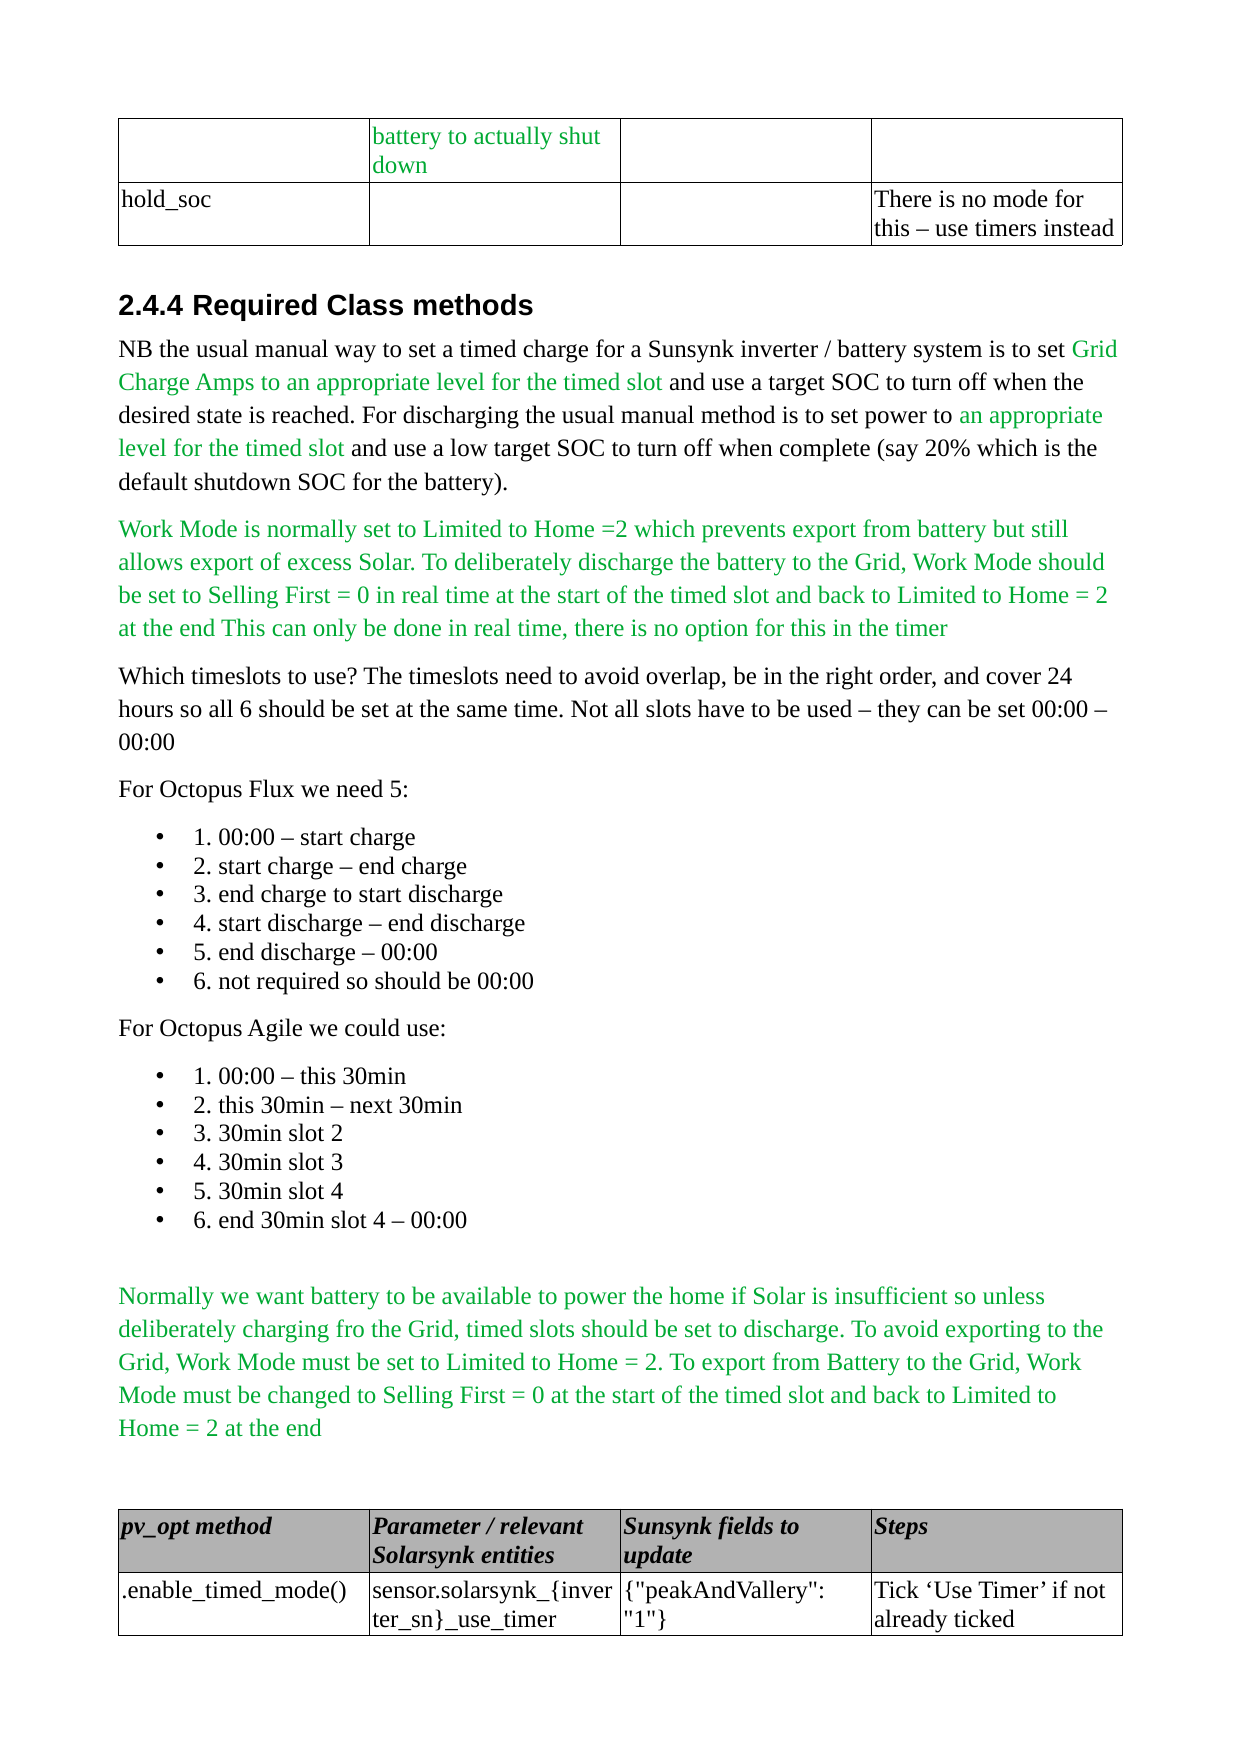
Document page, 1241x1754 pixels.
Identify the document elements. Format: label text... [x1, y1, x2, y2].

table_cell sensor.solarsynk_{inverter_sn}_use_timer [370, 1573, 620, 1635]
text NB the usual manual way to set a timed charge for a Sunsynk inverter / battery system is to set Grid Charge Amps to an appropriate level for the timed slot and use a target SOC to turn off when the desired state is reached. For discharging the usual manual method is to set power to an appropriate level for the timed slot and use a low target SOC to turn off when complete (say 20% which is the default shutdown SOC for the battery). [118, 334, 1122, 495]
table_cell [621, 183, 871, 245]
list 2. this 30min – next 30min [156, 1090, 1122, 1118]
list 6. end 30min slot 4 – 00:00 [156, 1205, 1122, 1233]
text Normally we want battery to be available to power the home if Solar is insufficient so unless deliberately charging fro the Grid, timed slots should be set to discharge. To avoid exporting to the Grid, Work Mode must be set to Limited to Home = 2. To export from Battery to the Grid, Work Mode must be changed to Selling First = 0 at the start of the timed slot and back to Limited to Home = 2 at the end [118, 1281, 1122, 1442]
table_header Sunsynk fields to update [621, 1510, 871, 1572]
table_cell There is no mode for this – use timers instead [872, 183, 1122, 245]
list 4. start discharge – end discharge [156, 908, 1122, 937]
table_cell .enable_timed_mode() [119, 1573, 369, 1635]
list 1. 00:00 – start charge [156, 822, 1122, 851]
list 1. 00:00 – this 30min [156, 1061, 1122, 1090]
list 3. 30min slot 2 [156, 1118, 1122, 1147]
list 2. start charge – end charge [156, 851, 1122, 879]
table_header Steps [872, 1510, 1122, 1572]
table_header pv_opt method [119, 1510, 369, 1572]
table_cell hold_soc [119, 183, 369, 245]
table_cell [872, 119, 1122, 182]
table_cell [370, 183, 620, 245]
text Which timeslots to use? The timeslots need to avoid overlap, be in the right order, and cover 24 hours so all 6 should be set at the same time. Not all slots have to be used – they can be set 00:00 – 00:00 [118, 661, 1122, 756]
text For Octopus Agile we could use: [118, 1013, 1122, 1042]
text For Octopus Flux we need 5: [118, 774, 1122, 803]
list 5. end discharge – 00:00 [156, 937, 1122, 966]
table_cell [621, 119, 871, 182]
table_cell battery to actually shut down [370, 119, 620, 182]
list 3. end charge to start discharge [156, 879, 1122, 908]
list 6. not required so should be 00:00 [156, 966, 1122, 994]
table_cell {"peakAndVallery": "1"} [621, 1573, 871, 1635]
table_cell [119, 119, 369, 182]
table_cell Tick ‘Use Timer’ if not already ticked [872, 1573, 1122, 1635]
list 4. 30min slot 3 [156, 1147, 1122, 1176]
table_header Parameter / relevant Solarsynk entities [370, 1510, 620, 1572]
subtitle 2.4.4 Required Class methods [118, 288, 1122, 322]
list 5. 30min slot 4 [156, 1176, 1122, 1205]
text Work Mode is normally set to Limited to Home =2 which prevents export from battery but still allows export of excess Solar. To deliberately discharge the battery to the Grid, Work Mode should be set to Selling First = 0 in real time at the start of the timed slot and back to Limited to Home = 2 at the end This can only be done in real time, there is no option for this in the timer [118, 514, 1122, 642]
